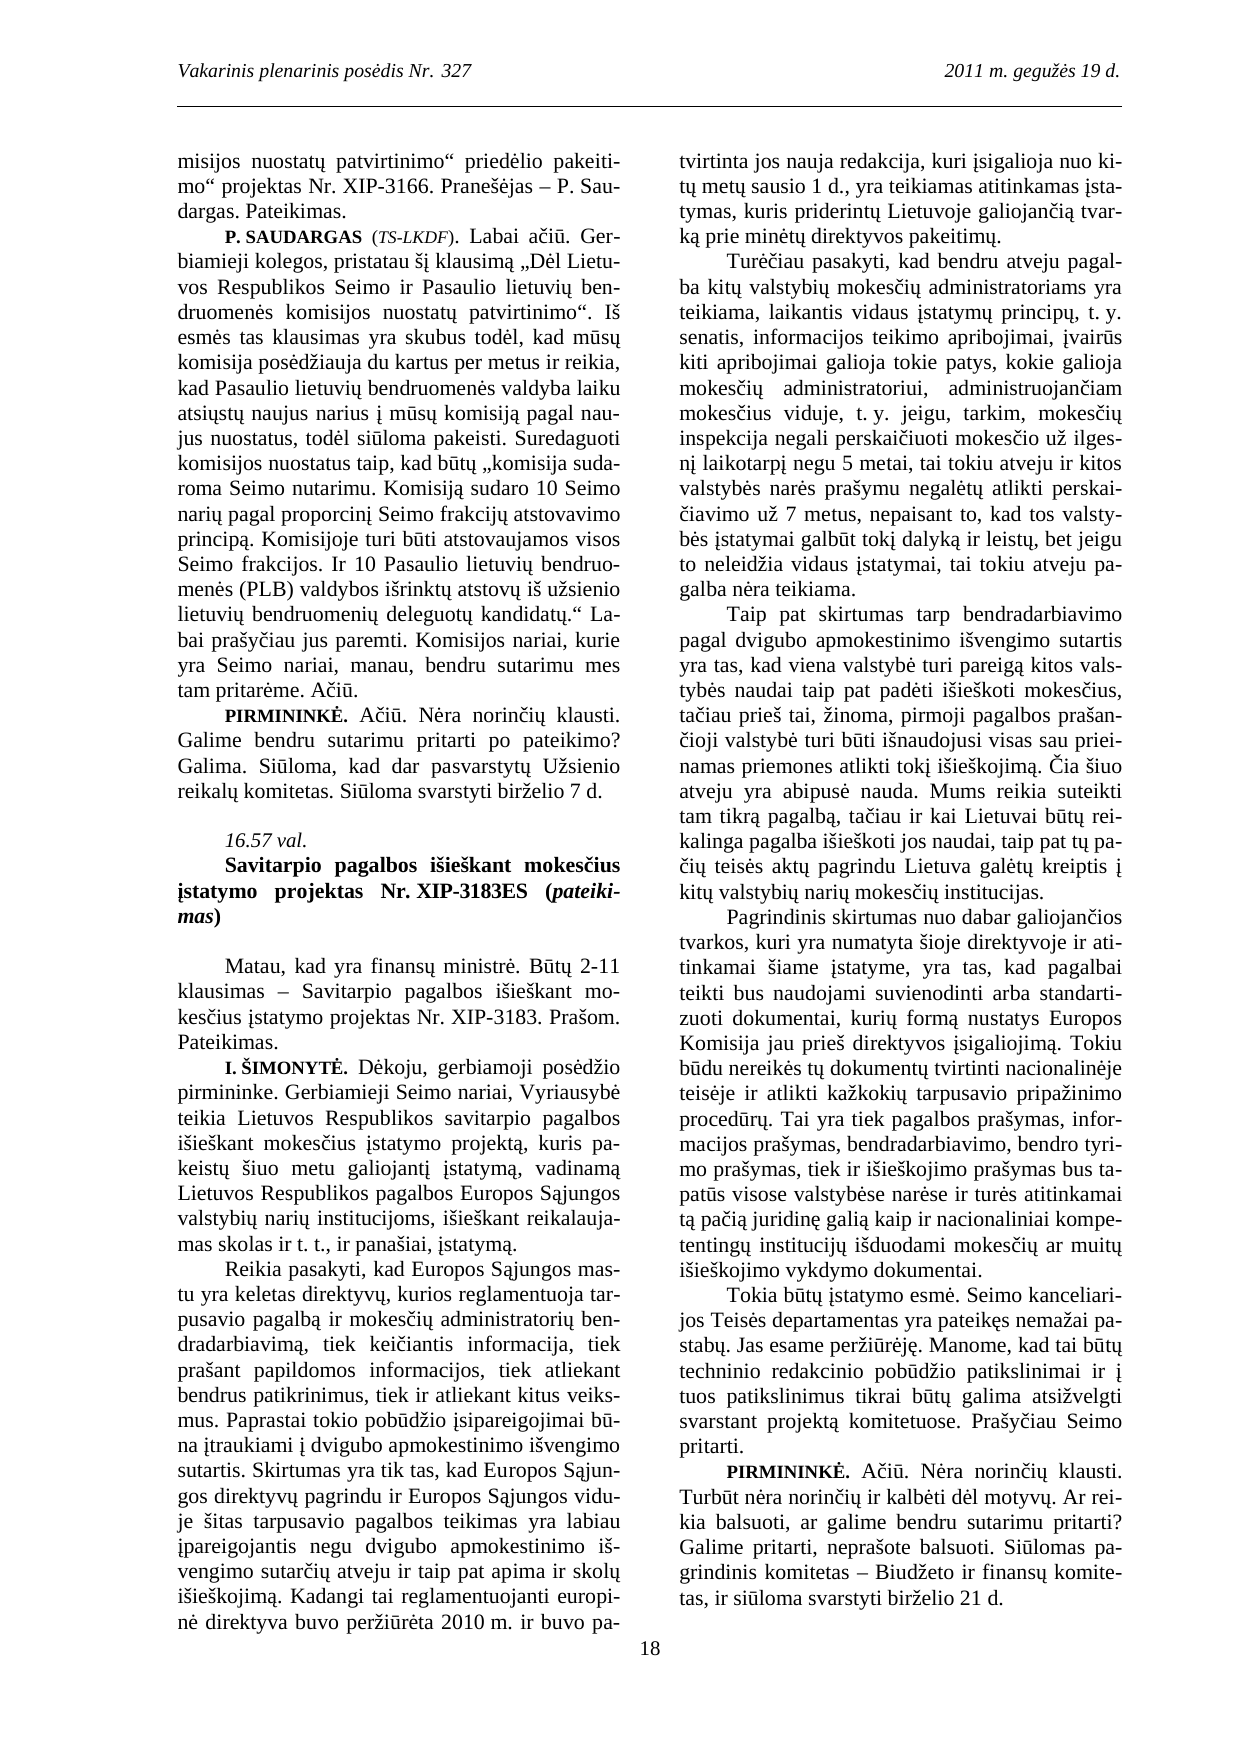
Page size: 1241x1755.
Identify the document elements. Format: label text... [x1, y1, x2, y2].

text Taip pat skir­tu­mas tarp ben­dra­dar­bia­vi­mo pa­gal dvi­gu­bo ap­mo­kes­ti­ni­mo iš­ven­gi­mo su­tar­tis yra tas, kad vie­na vals­ty­bė tu­ri pa­rei­gą ki­tos vals­ty­bės nau­dai taip pat pa­dė­ti iš­ieš­ko­ti mo­kes­čius, ta­čiau prieš tai, ži­no­ma, pir­mo­ji pa­gal­bos pra­šan­čio­ji vals­ty­bė tu­ri bū­ti iš­nau­do­ju­si vi­sas sau pri­ei­na­mas prie­mo­nes at­lik­ti to­kį iš­ieš­ko­ji­mą. Čia šiuo at­ve­ju yra abi­pu­sė nau­da. Mums rei­kia su­teik­ti tam tik­rą pa­gal­bą, ta­čiau ir kai Lie­tu­vai bū­tų rei­ka­lin­ga pa­gal­ba iš­ieš­ko­ti jos nau­dai, taip pat tų pa­čių tei­sės ak­tų pa­grin­du Lie­tu­va ga­lė­tų kreip­tis į ki­tų vals­ty­bių na­rių mo­kes­čių ins­ti­tu­ci­jas. [679, 601, 1122, 904]
text I. ŠIMONYTĖ. Dė­ko­ju, ger­bia­mo­ji po­sė­džio pir­mi­nin­ke. Ger­bia­mie­ji Sei­mo na­riai, Vy­riau­sy­bė tei­kia Lie­tu­vos Res­pub­li­kos sa­vi­tar­pio pa­gal­bos iš­ieš­kant mo­kes­čius įsta­ty­mo pro­jek­tą, ku­ris pa­keis­tų šiuo me­tu ga­lio­jan­tį įsta­ty­mą, va­di­na­mą Lie­tu­vos Res­pub­li­kos pa­gal­bos Eu­ro­pos Są­jun­gos vals­ty­bių na­rių ins­ti­tu­ci­joms, iš­ieš­kant rei­ka­lau­ja­mas sko­las ir t. t., ir pa­na­šiai, įsta­ty­mą. [177, 1054, 620, 1256]
text 16.57 val. [224, 828, 620, 852]
text To­kia bū­tų įsta­ty­mo es­mė. Sei­mo kan­ce­lia­ri­jos Tei­sės de­par­ta­men­tas yra pa­tei­kęs ne­ma­žai pa­sta­bų. Jas esa­me per­žiū­rė­ję. Ma­no­me, kad tai bū­tų tech­ni­nio re­dak­ci­nio po­bū­džio pa­tiks­li­ni­mai ir į tuos pa­tiks­li­ni­mus tik­rai bū­tų ga­li­ma at­si­žvelg­ti svars­tant pro­jek­tą ko­mi­te­tuo­se. Pra­šy­čiau Sei­mo pri­tar­ti. [679, 1282, 1122, 1458]
text PIRMININKĖ. Ačiū. Nė­ra no­rin­čių klaus­ti. Ga­li­me ben­dru su­ta­ri­mu pri­tar­ti po pa­tei­ki­mo? Ga­li­ma. Siū­lo­ma, kad dar pa­svars­ty­tų Už­sie­nio rei­ka­lų ko­mi­te­tas. Siū­lo­ma svars­ty­ti bir­že­lio 7 d. [177, 702, 620, 803]
text PIRMININKĖ. Ačiū. Nė­ra no­rin­čių klaus­ti. Tur­būt nė­ra no­rin­čių ir kal­bė­ti dėl mo­ty­vų. Ar rei­kia bal­suo­ti, ar ga­li­me ben­dru su­ta­ri­mu pri­tar­ti? Ga­li­me pri­tar­ti, ne­pra­šo­te bal­suo­ti. Siū­lo­mas pa­grin­di­nis ko­mi­te­tas – Biu­dže­to ir fi­nan­sų ko­mi­te­tas, ir siū­lo­ma svars­ty­ti bir­že­lio 21 d. [679, 1458, 1122, 1610]
text tvir­tin­ta jos nau­ja re­dak­ci­ja, ku­ri įsi­ga­lio­ja nuo ki­tų me­tų sau­sio 1 d., yra tei­kia­mas ati­tin­ka­mas įsta­ty­mas, ku­ris pri­de­rin­tų Lie­tu­vo­je ga­lio­jan­čią tvar­ką prie mi­nė­tų di­rek­ty­vos pa­kei­ti­mų. [679, 148, 1122, 248]
text Ma­tau, kad yra fi­nan­sų mi­nist­rė. Bū­tų 2-11 klau­si­mas – Sa­vi­tar­pio pa­gal­bos iš­ieš­kant mo­kesčius įsta­ty­mo pro­jek­tas Nr. XIP-3183. Pra­šom. Pa­tei­ki­mas. [177, 953, 620, 1054]
text P. SAUDARGAS (TS-LKDF). La­bai ačiū. Ger­bia­mie­ji ko­le­gos, pri­sta­tau šį klau­si­mą „Dėl Lie­tu­vos Res­pub­li­kos Sei­mo ir Pa­sau­lio lie­tu­vių ben­druo­me­nės ko­mi­si­jos nuo­sta­tų pa­tvir­ti­ni­mo“. Iš es­mės tas klau­si­mas yra sku­bus to­dėl, kad mū­sų ko­mi­si­ja po­sė­džiau­ja du kar­tus per me­tus ir rei­kia, kad Pa­sau­lio lie­tu­vių ben­druo­me­nės val­dy­ba lai­ku at­siųs­tų nau­jus na­rius į mū­sų ko­mi­si­ją pa­gal nau­jus nuo­sta­tus, to­dėl siū­lo­ma pa­keis­ti. Su­re­da­guo­ti ko­mi­si­jos nuo­sta­tus taip, kad bū­tų „ko­mi­si­ja su­da­ro­ma Sei­mo nu­ta­ri­mu. Ko­mi­si­ją su­da­ro 10 Sei­mo na­rių pa­gal pro­por­ci­nį Sei­mo frak­ci­jų at­sto­va­vi­mo prin­ci­pą. Ko­mi­si­jo­je tu­ri bū­ti at­sto­vau­ja­mos vi­sos Sei­mo frak­ci­jos. Ir 10 Pa­sau­lio lie­tu­vių ben­druo­me­nės (PLB) val­dy­bos iš­rink­tų at­sto­vų iš už­sie­nio lie­tu­vių ben­druo­me­nių de­le­guo­tų kan­di­da­tų.“ La­bai pra­šy­čiau jus pa­rem­ti. Ko­mi­si­jos na­riai, ku­rie yra Sei­mo na­riai, ma­nau, ben­dru su­ta­ri­mu mes tam pri­ta­rė­me. Ačiū. [177, 223, 620, 702]
text Sa­vi­tar­pio pa­gal­bos iš­ieš­kant mo­kes­čius įsta­ty­mo pro­jek­tas Nr. XIP-3183ES (pa­tei­ki­mas) [177, 852, 620, 928]
text mi­si­jos nuo­sta­tų pa­tvir­ti­ni­mo“ prie­dė­lio pa­kei­ti­mo“ pro­jek­tas Nr. XIP-3166. Pra­ne­šė­jas – P. Sau­dar­gas. Pa­tei­ki­mas. [177, 148, 620, 223]
text Pa­grin­di­nis skir­tu­mas nuo da­bar ga­lio­jan­čios tvar­kos, ku­ri yra nu­ma­ty­ta šio­je di­rek­ty­vo­je ir ati­tin­ka­mai šia­me įsta­ty­me, yra tas, kad pa­gal­bai teik­ti bus nau­do­ja­mi su­vie­no­din­ti ar­ba stan­dar­ti­zuo­ti do­ku­men­tai, ku­rių for­mą nu­sta­tys Eu­ro­pos Ko­mi­si­ja jau prieš di­rek­ty­vos įsi­ga­lio­ji­mą. To­kiu bū­du ne­rei­kės tų do­ku­men­tų tvir­tin­ti na­cio­na­li­nė­je tei­sė­je ir at­lik­ti kaž­ko­kių tar­pu­sa­vio pri­pa­ži­ni­mo pro­ce­dū­rų. Tai yra tiek pa­gal­bos pra­šy­mas, in­for­ma­ci­jos pra­šy­mas, ben­dra­dar­bia­vi­mo, ben­dro ty­ri­mo pra­šy­mas, tiek ir iš­ieš­ko­ji­mo pra­šy­mas bus ta­pa­tūs vi­so­se vals­ty­bė­se na­rė­se ir tu­rės ati­tin­ka­mai tą pa­čią ju­ri­di­nę ga­lią kaip ir na­cio­na­li­niai kom­pe­ten­tin­gų ins­ti­tu­ci­jų iš­duo­da­mi mo­kes­čių ar mui­tų iš­ieš­ko­ji­mo vyk­dy­mo do­ku­men­tai. [679, 904, 1122, 1282]
text Tu­rė­čiau pa­sa­ky­ti, kad ben­dru at­ve­ju pa­gal­ba ki­tų vals­ty­bių mo­kes­čių ad­mi­nist­ra­to­riams yra tei­kia­ma, lai­kan­tis vi­daus įsta­ty­mų prin­ci­pų, t. y. se­na­tis, in­for­ma­ci­jos tei­ki­mo ap­ri­bo­ji­mai, įvai­rūs ki­ti ap­ri­bo­ji­mai ga­lio­ja to­kie pa­tys, ko­kie ga­lio­ja mo­kes­čių ad­mi­nist­ra­to­riui, ad­mi­nist­ruo­jan­čiam mo­kes­čius vi­du­je, t. y. jei­gu, tar­kim, mo­kes­čių ins­pek­ci­ja ne­ga­li per­skai­čiuo­ti mo­kes­čio už il­ges­nį lai­ko­tar­pį ne­gu 5 me­tai, tai to­kiu at­ve­ju ir ki­tos vals­ty­bės na­rės pra­šy­mu ne­ga­lė­tų at­lik­ti per­skai­čia­vi­mo už 7 me­tus, ne­pai­sant to, kad tos vals­ty­bės įsta­ty­mai gal­būt to­kį da­ly­ką ir leis­tų, bet jei­gu to ne­lei­džia vi­daus įsta­ty­mai, tai to­kiu at­ve­ju pa­gal­ba nė­ra tei­kia­ma. [679, 248, 1122, 601]
text Rei­kia pa­sa­ky­ti, kad Eu­ro­pos Są­jun­gos mas­tu yra ke­le­tas di­rek­ty­vų, ku­rios reg­la­men­tuo­ja tar­pu­sa­vio pa­gal­bą ir mo­kes­čių ad­mi­nist­ra­to­rių ben­dra­dar­bia­vi­mą, tiek kei­čian­tis in­for­ma­ci­ja, tiek pra­šant pa­pil­do­mos in­for­ma­ci­jos, tiek at­lie­kant ben­drus pa­tik­ri­ni­mus, tiek ir at­lie­kant ki­tus veiks­mus. Pa­pras­tai to­kio po­bū­džio įsi­pa­rei­go­ji­mai bū­na įtrau­kia­mi į dvi­gu­bo ap­mo­kes­ti­ni­mo iš­ven­gi­mo su­tar­tis. Skir­tu­mas yra tik tas, kad Eu­ro­pos Są­jun­gos di­rek­ty­vų pa­grin­du ir Eu­ro­pos Są­jun­gos vi­du­je ši­tas tar­pu­sa­vio pa­gal­bos tei­ki­mas yra la­biau įpa­rei­go­jan­tis ne­gu dvi­gu­bo ap­mo­kes­ti­ni­mo iš­ven­gi­mo su­tar­čių at­ve­ju ir taip pat ap­ima ir sko­lų iš­ieš­ko­ji­mą. Ka­dan­gi tai reg­la­men­tuo­jan­ti eu­ro­pi­nė di­rek­ty­va bu­vo per­žiū­rė­ta 2010 m. ir bu­vo pa­ [177, 1256, 620, 1634]
